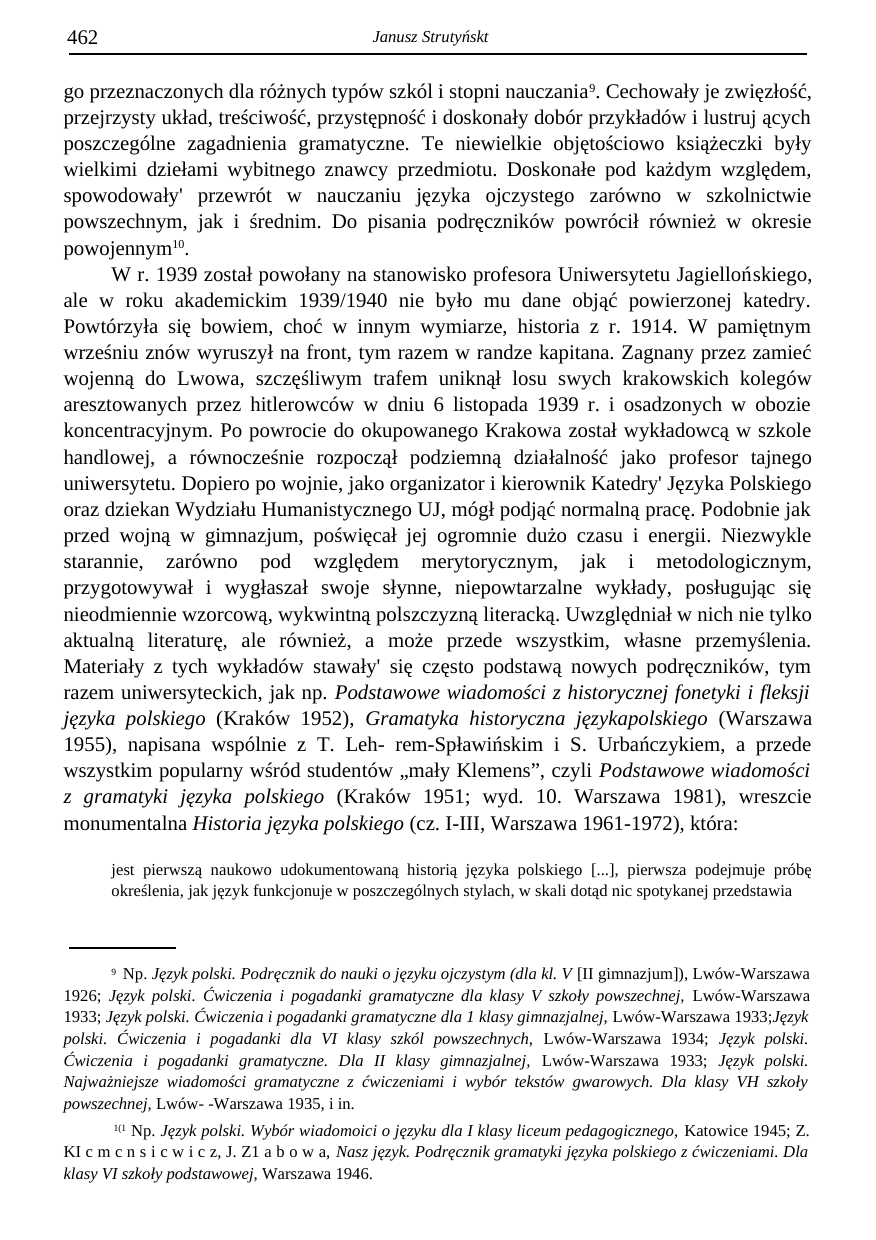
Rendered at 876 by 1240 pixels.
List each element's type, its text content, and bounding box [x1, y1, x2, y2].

text jest pierwszą naukowo udokumentowaną historią języka polskiego [...], pierwsza podejmuje próbę określenia, jak język funkcjonuje w poszczególnych stylach, w skali dotąd nic spotykanej przedstawia [111, 860, 812, 900]
text 9 Np. Język polski. Podręcznik do nauki o języku ojczystym (dla kl. V [II gimnazjum]), Lwów-Warszawa 1926; Język polski. Ćwiczenia i pogadanki gramatyczne dla klasy V szkoły powszechnej, Lwów-Warszawa 1933; Język polski. Ćwiczenia i pogadanki gramatyczne dla 1 klasy gimnazjalnej, Lwów-Warszawa 1933;Język polski. Ćwiczenia i pogadanki dla VI klasy szkól powszechnych, Lwów-Warszawa 1934; Język polski. Ćwiczenia i pogadanki gramatyczne. Dla II klasy gimnazjalnej, Lwów-Warszawa 1933; Język polski. Najważniejsze wiadomości gramatyczne z ćwiczeniami i wybór tekstów gwarowych. Dla klasy VH szkoły powszechnej, Lwów- -Warszawa 1935, i in. [63, 964, 810, 1113]
text Janusz Strutyńskt [372, 27, 499, 46]
text W r. 1939 został powołany na stanowisko profesora Uniwersytetu Jagielloń­skiego, ale w roku akademickim 1939/1940 nie było mu dane objąć powierzonej katedry. Powtórzyła się bowiem, choć w innym wymiarze, historia z r. 1914. W pamiętnym wrześniu znów wyruszył na front, tym razem w randze kapitana. Zagnany przez zamieć wojenną do Lwowa, szczęśliwym trafem uniknął losu swych krakowskich kolegów aresztowanych przez hitlerowców w dniu 6 listopada 1939 r. i osadzonych w obozie koncentracyjnym. Po powrocie do okupowanego Krakowa został wykładowcą w szkole handlowej, a równocześnie rozpoczął podziemną dzia­łalność jako profesor tajnego uniwersytetu. Dopiero po wojnie, jako organizator i kierownik Katedry' Języka Polskiego oraz dziekan Wydziału Humanistycznego UJ, mógł podjąć normalną pracę. Podobnie jak przed wojną w gimnazjum, poświęcał jej ogromnie dużo czasu i energii. Niezwykle starannie, zarówno pod względem merytorycznym, jak i metodologicznym, przygotowywał i wygłaszał swoje słynne, niepowtarzalne wykłady, posługując się nieodmiennie wzorcową, wykwintną pol­szczyzną literacką. Uwzględniał w nich nie tylko aktualną literaturę, ale również, a może przede wszystkim, własne przemyślenia. Materiały z tych wykładów stawały' się często podstawą nowych podręczników, tym razem uniwersyteckich, jak np. Podstawowe wiadomości z historycznej fonetyki i fleksji języka polskiego (Kraków 1952), Gramatyka historyczna językapolskiego (Warszawa 1955), napisana wspólnie z T. Leh- rem-Spławińskim i S. Urbańczykiem, a przede wszystkim popularny wśród studen­tów „mały Klemens”, czyli Podstawowe wiadomości z gramatyki języka polskiego (Kra­ków 1951; wyd. 10. Warszawa 1981), wreszcie monumentalna Historia języka polskiego (cz. I-III, Warszawa 1961-1972), która: [63, 262, 812, 835]
text 462 [67, 24, 106, 49]
text go przeznaczonych dla różnych typów szkól i stopni nauczania9. Cechowały je zwięzłość, przejrzysty układ, treściwość, przystępność i doskonały dobór przykładów i lustruj ących poszczególne zagadnienia gramatyczne. Te niewielkie objętościowo książeczki były wielkimi dziełami wybitnego znawcy przedmiotu. Doskonałe pod każdym względem, spowodowały' przewrót w nauczaniu języka ojczystego zarówno w szkolnictwie powszechnym, jak i średnim. Do pisania podręczników powrócił również w okresie powojennym10. [63, 78, 812, 259]
text 1(1 Np. Język polski. Wybór wiadomoici o języku dla I klasy liceum pedagogicznego, Katowice 1945; Z. KI c m c n s i c w i c z, J. Z1 a b o w a, Nasz język. Podręcznik gramatyki języka polskiego z ćwiczeniami. Dla klasy VI szkoły podstawowej, Warszawa 1946. [63, 1121, 810, 1183]
